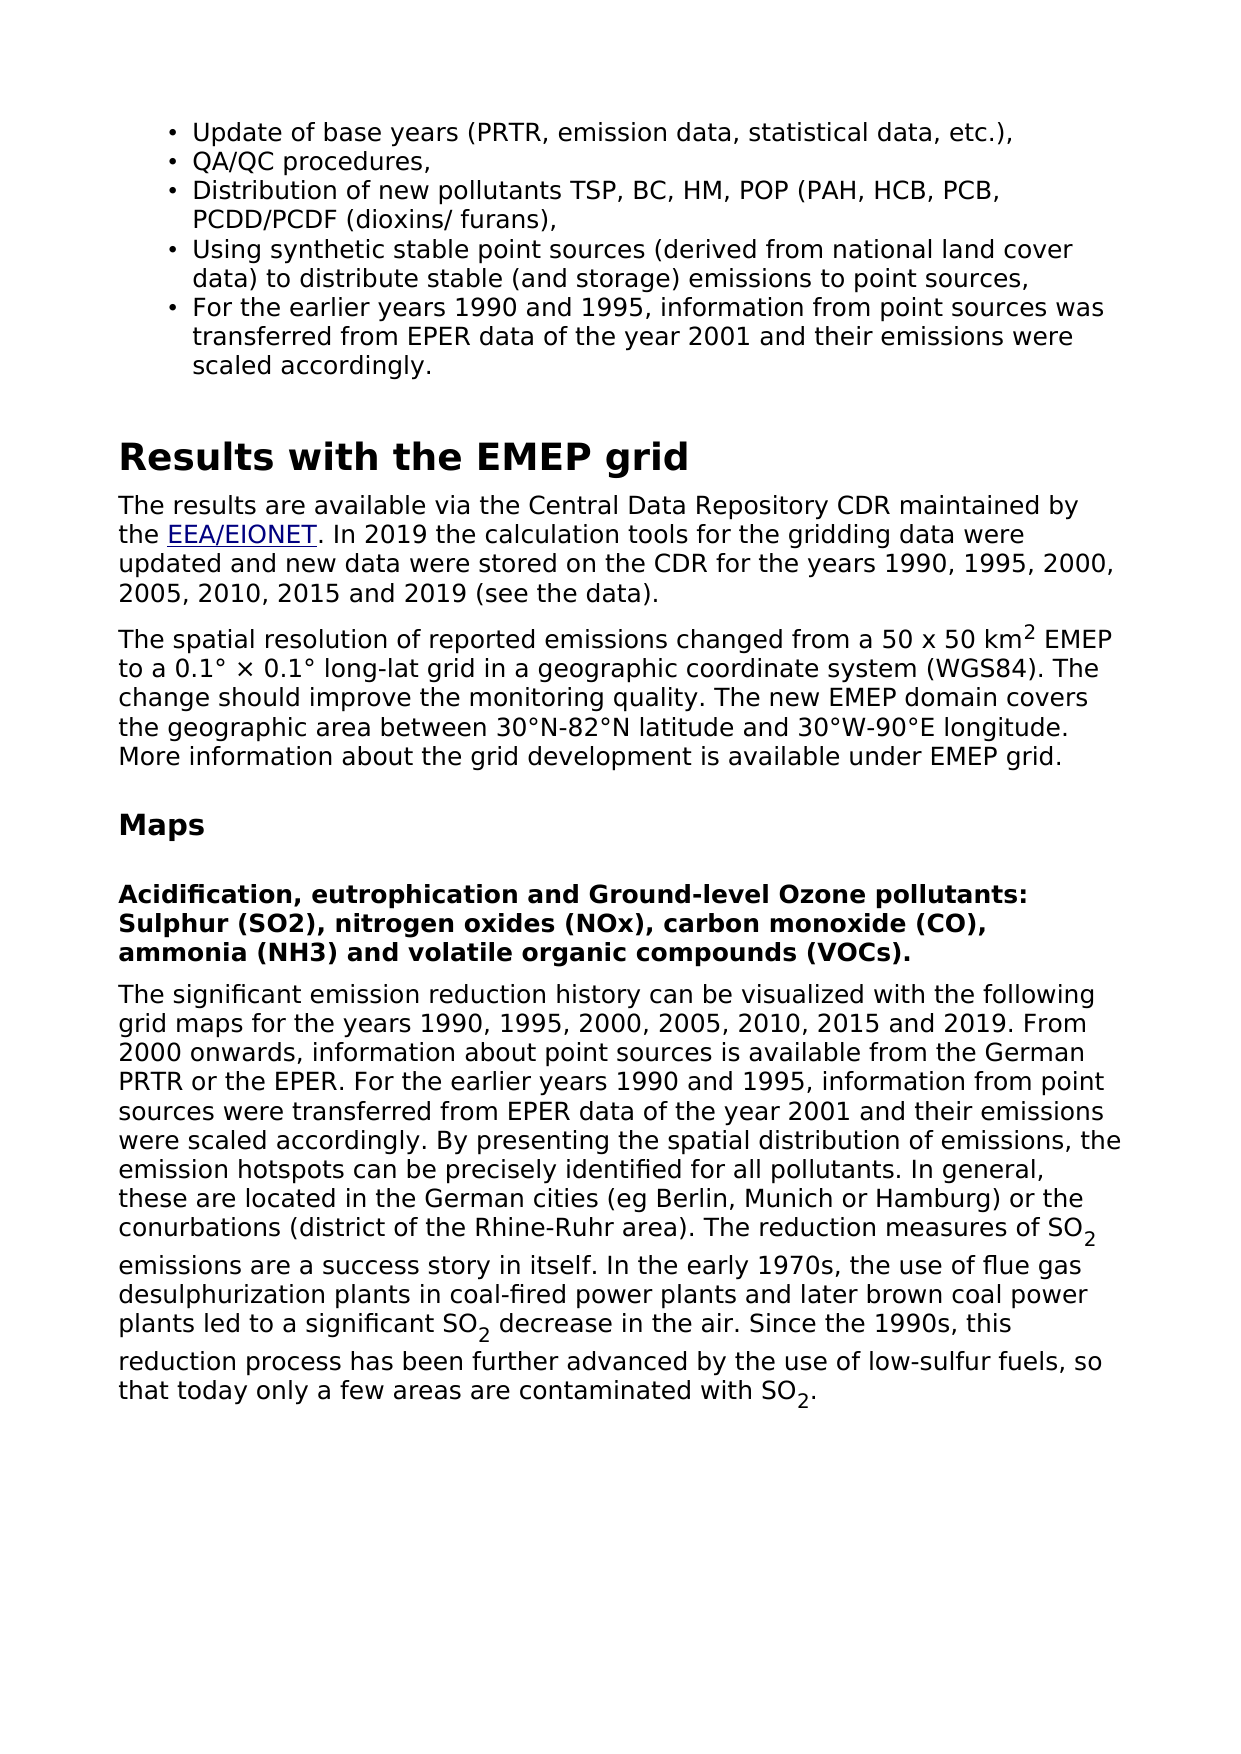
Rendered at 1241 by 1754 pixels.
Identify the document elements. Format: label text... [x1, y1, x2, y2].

subtitle Acidification, eutrophication and Ground-level Ozone pollutants: Sulphur (SO2), nitrogen oxides (NOx), carbon monoxide (CO), ammonia (NH3) and volatile organic compounds (VOCs). [118, 880, 1122, 968]
list Using synthetic stable point sources (derived from national land cover data) to distribute stable (and storage) emissions to point sources, [177, 235, 1122, 293]
list Update of base years (PRTR, emission data, statistical data, etc.), [177, 118, 1122, 147]
subtitle Maps [118, 809, 1122, 843]
text The significant emission reduction history can be visualized with the following grid maps for the years 1990, 1995, 2000, 2005, 2010, 2015 and 2019. From 2000 onwards, information about point sources is available from the German PRTR or the EPER. For the earlier years 1990 and 1995, information from point sources were transferred from EPER data of the year 2001 and their emissions were scaled accordingly. By presenting the spatial distribution of emissions, the emission hotspots can be precisely identified for all pollutants. In general, these are located in the German cities (eg Berlin, Munich or Hamburg) or the conurbations (district of the Rhine-Ruhr area). The reduction measures of SO2 emissions are a success story in itself. In the early 1970s, the use of flue gas desulphurization plants in coal-fired power plants and later brown coal power plants led to a significant SO2 decrease in the air. Since the 1990s, this reduction process has been further advanced by the use of low-sulfur fuels, so that today only a few areas are contaminated with SO2. [118, 980, 1122, 1414]
list For the earlier years 1990 and 1995, information from point sources was transferred from EPER data of the year 2001 and their emissions were scaled accordingly. [177, 293, 1122, 381]
text The results are available via the Central Data Repository CDR maintained by the EEA/EIONET. In 2019 the calculation tools for the gridding data were updated and new data were stored on the CDR for the years 1990, 1995, 2000, 2005, 2010, 2015 and 2019 (see the data). [118, 491, 1122, 608]
list Distribution of new pollutants TSP, BC, HM, POP (PAH, HCB, PCB, PCDD/PCDF (dioxins/ furans), [177, 176, 1122, 235]
list QA/QC procedures, [177, 147, 1122, 176]
text The spatial resolution of reported emissions changed from a 50 x 50 km2 EMEP to a 0.1° × 0.1° long-lat grid in a geographic coordinate system (WGS84). The change should improve the monitoring quality. The new EMEP domain covers the geographic area between 30°N-82°N latitude and 30°W-90°E longitude. More information about the grid development is available under EMEP grid. [118, 620, 1122, 771]
subtitle Results with the EMEP grid [118, 435, 1122, 479]
